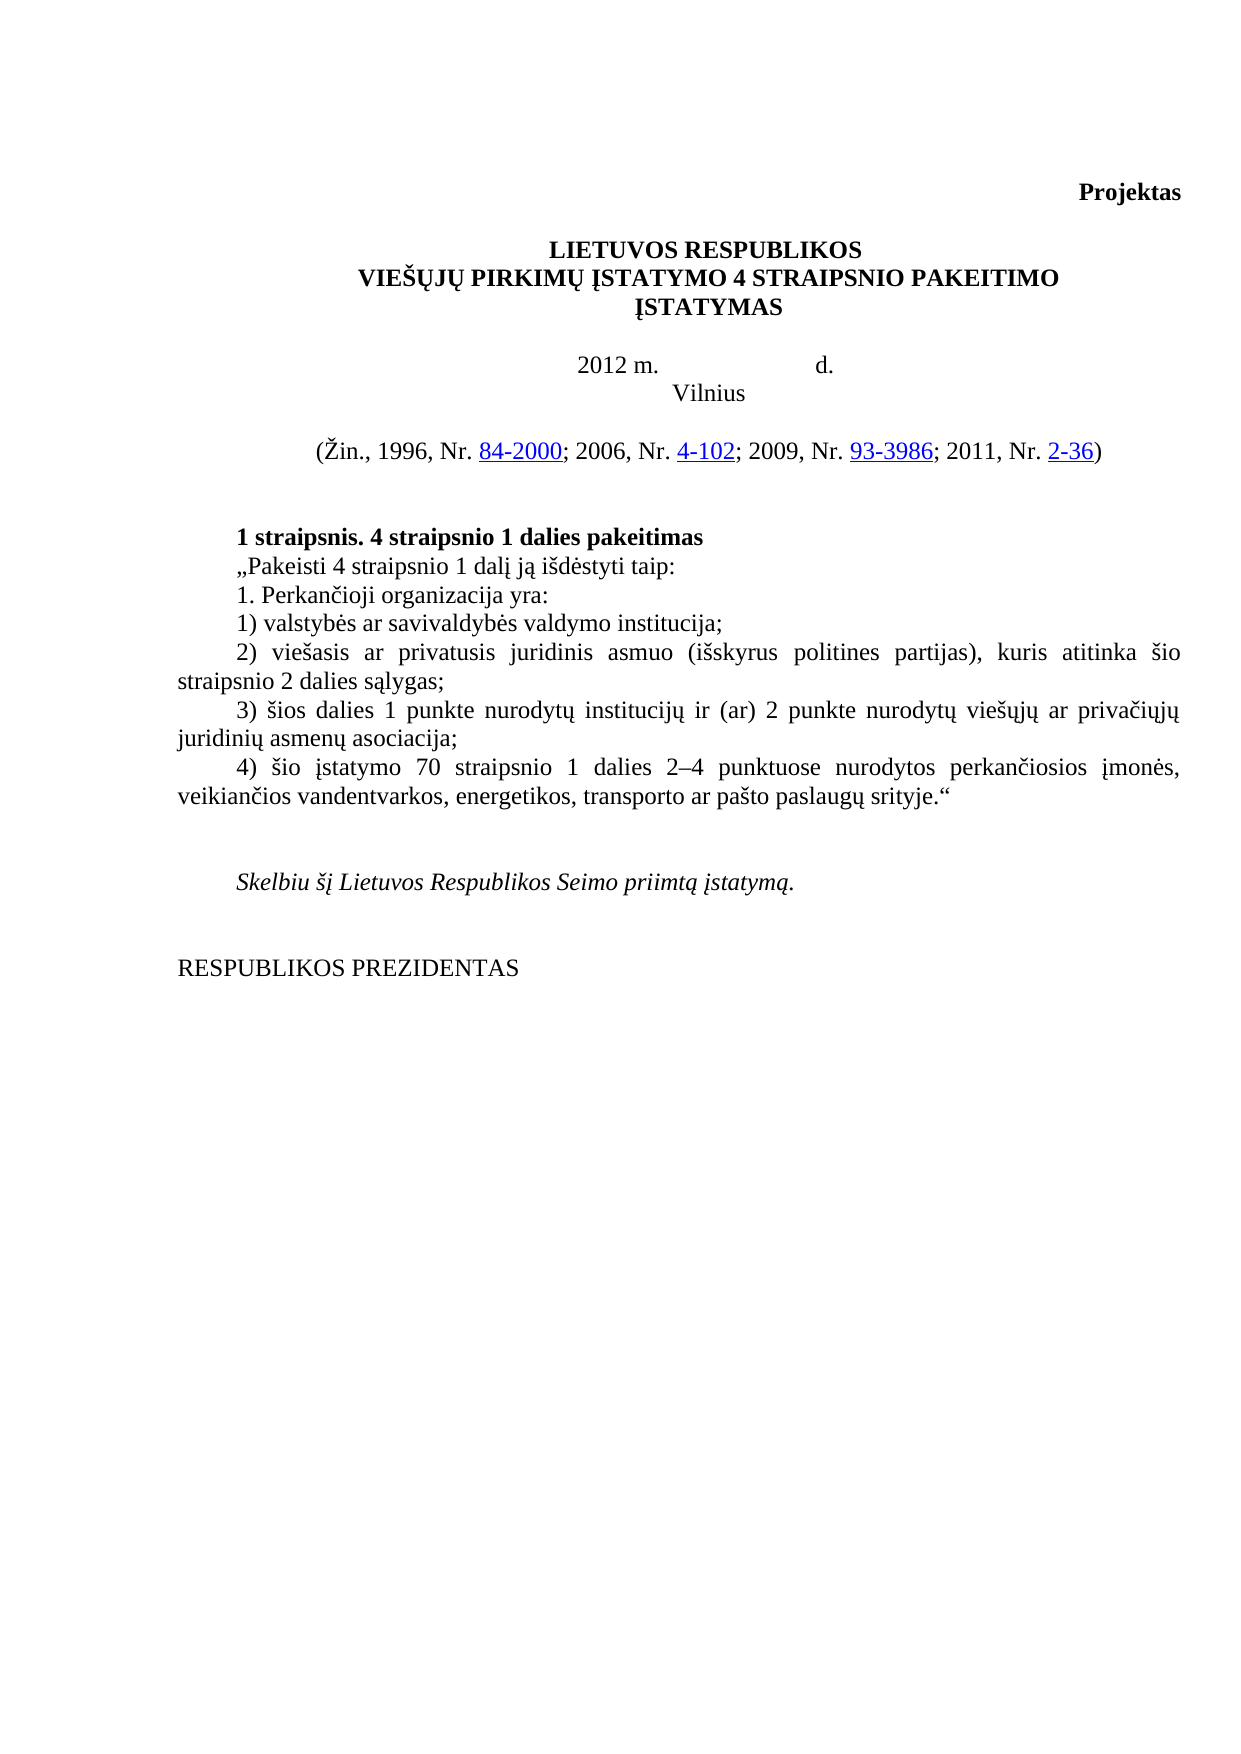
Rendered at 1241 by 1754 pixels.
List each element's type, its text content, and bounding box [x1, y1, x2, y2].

text Projektas [852, 177, 1181, 206]
text LIETUVOS RESPUBLIKOS [177, 235, 1181, 263]
text VIEŠŲJŲ PIRKIMŲ ĮSTATYMO 4 STRAIPSNIO PAKEITIMO [177, 263, 1181, 292]
text 2) viešasis ar privatusis juridinis asmuo (išskyrus politines partijas), kuris atitinka šio straipsnio 2 dalies sąlygas; [177, 637, 1181, 695]
text Skelbiu šį Lietuvos Respublikos Seimo priimtą įstatymą. [177, 867, 1181, 896]
text 1 straipsnis. 4 straipsnio 1 dalies pakeitimas [177, 522, 1181, 551]
text 2012 m. d. [177, 350, 1181, 378]
text 1. Perkančioji organizacija yra: [177, 580, 1181, 608]
text 1) valstybės ar savivaldybės valdymo institucija; [177, 608, 1181, 637]
text RESPUBLIKOS PREZIDENTAS [177, 953, 1181, 982]
text Vilnius [177, 378, 1181, 407]
text ĮSTATYMAS [177, 292, 1181, 321]
text 4) šio įstatymo 70 straipsnio 1 dalies 2–4 punktuose nurodytos perkančiosios įmonės, veikiančios vandentvarkos, energetikos, transporto ar pašto paslaugų srityje.“ [177, 752, 1181, 810]
text 3) šios dalies 1 punkte nurodytų institucijų ir (ar) 2 punkte nurodytų viešųjų ar privačiųjų juridinių asmenų asociacija; [177, 695, 1181, 752]
text (Žin., 1996, Nr. 84-2000; 2006, Nr. 4-102; 2009, Nr. 93-3986; 2011, Nr. 2-36) [177, 436, 1181, 465]
text „Pakeisti 4 straipsnio 1 dalį ją išdėstyti taip: [177, 551, 1181, 580]
